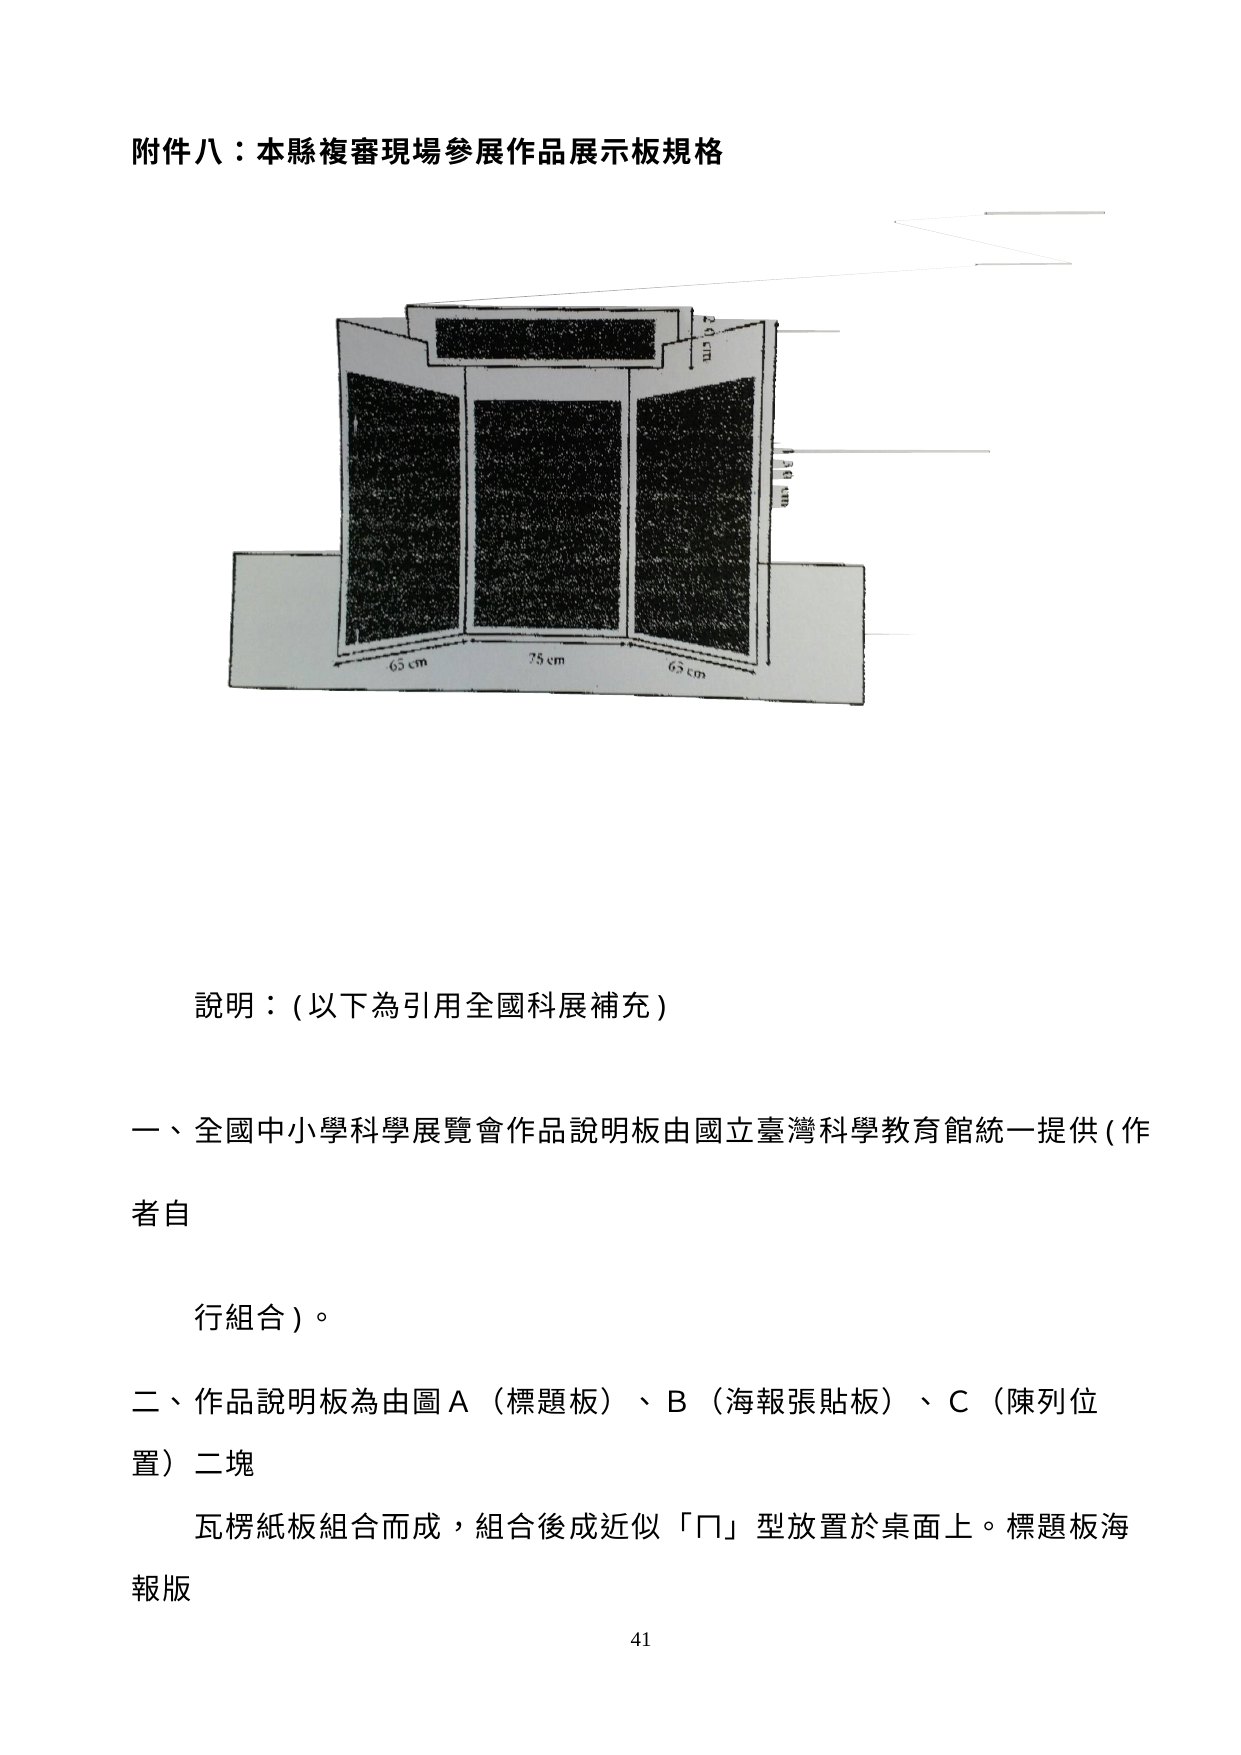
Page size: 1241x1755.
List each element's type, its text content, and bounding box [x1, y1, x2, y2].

text 說明：(以下為引用全國科展補充) [189, 920, 1151, 1045]
text 二、作品說明板為由圖Ａ（標題板）、Ｂ（海報張貼板）、Ｃ（陳列位置）二塊 [130, 1358, 1151, 1483]
text 行組合)。 [130, 1233, 1151, 1358]
text 瓦楞紙板組合而成，組合後成近似「ㄇ」型放置於桌面上。標題板海報版 [130, 1483, 1151, 1608]
text 附件八：本縣複審現場參展作品展示板規格 [130, 108, 1139, 170]
text 一、全國中小學科學展覽會作品說明板由國立臺灣科學教育館統一提供(作者自 [130, 1045, 1151, 1233]
